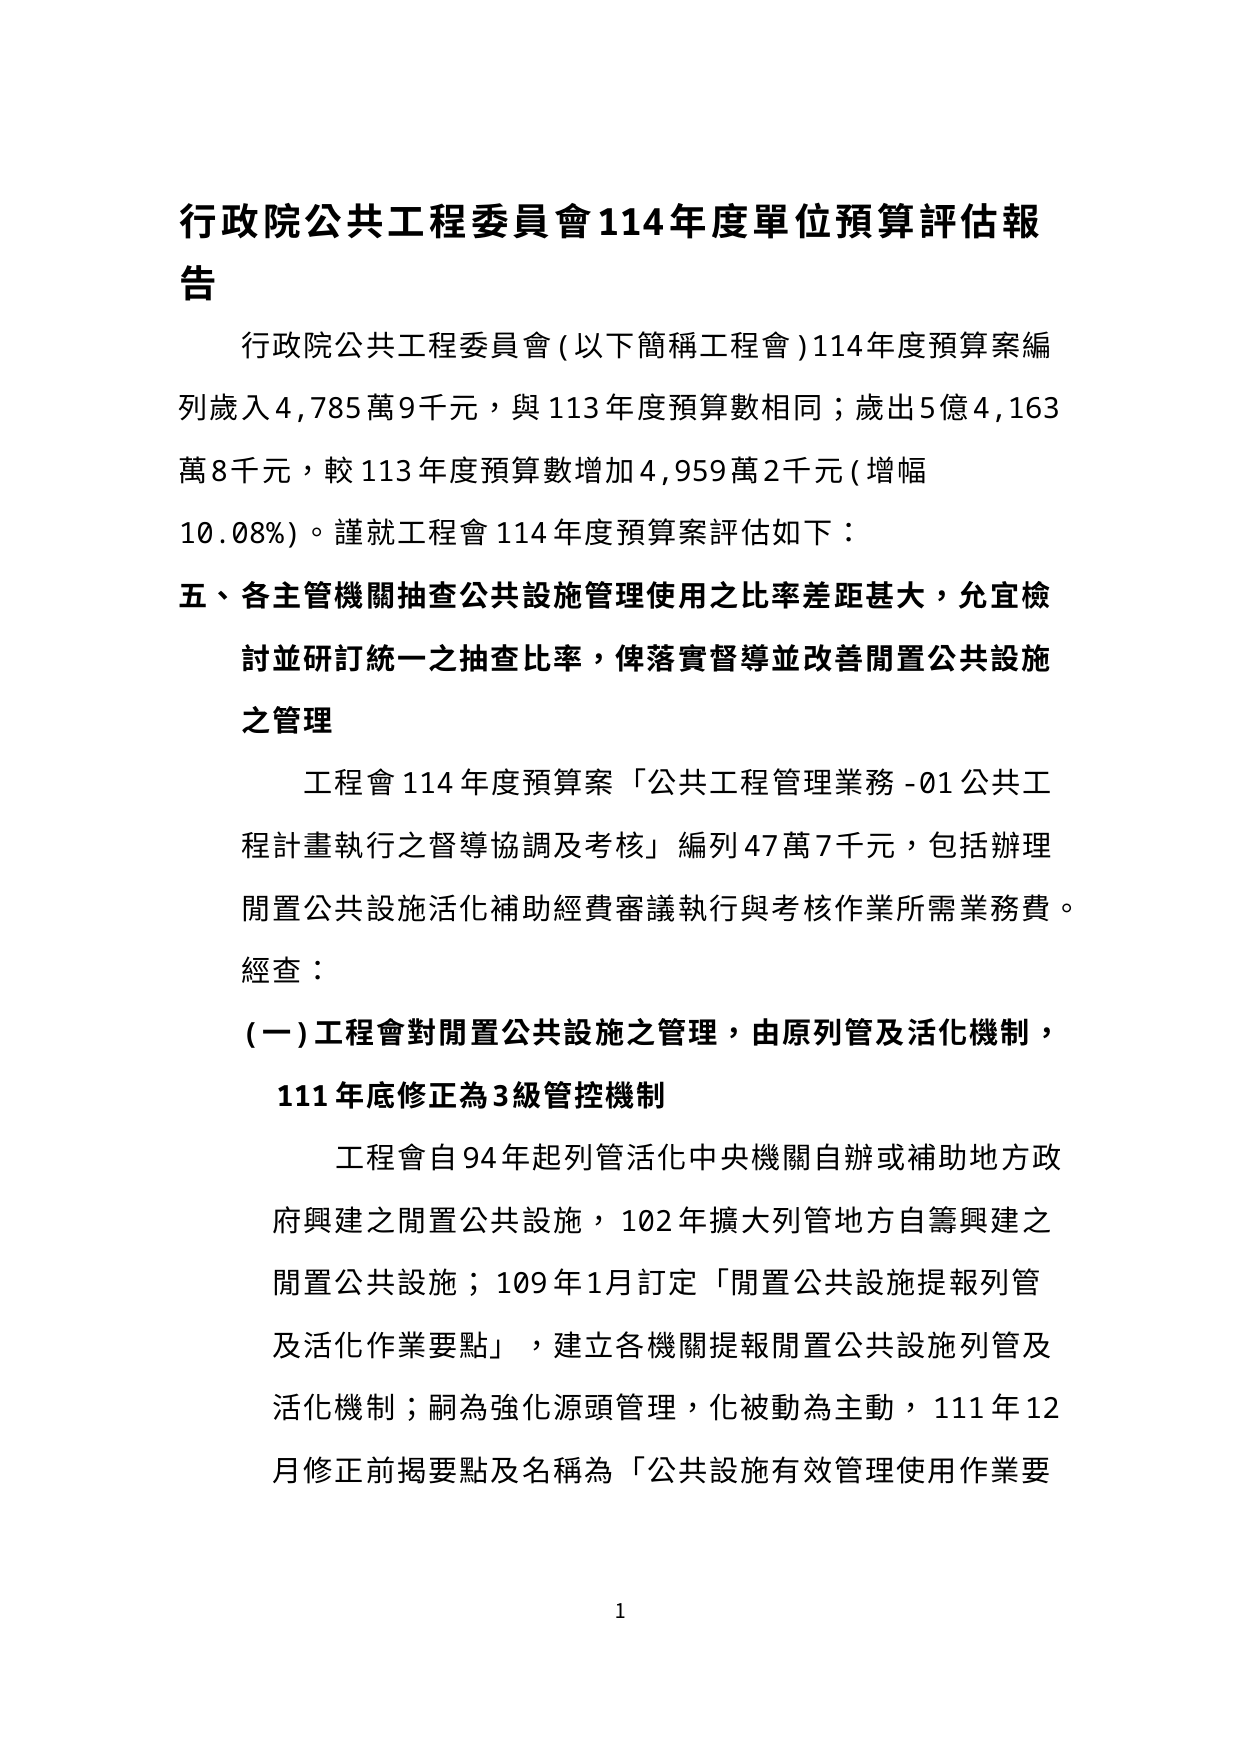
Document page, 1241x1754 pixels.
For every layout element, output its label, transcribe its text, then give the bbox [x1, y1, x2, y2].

text (一)工程會對閒置公共設施之管理，由原列管及活化機制，111年底修正為3級管控機制 [236, 990, 1063, 1115]
text 五、各主管機關抽查公共設施管理使用之比率差距甚大，允宜檢討並研訂統一之抽查比率，俾落實督導並改善閒置公共設施之管理 [177, 552, 1063, 740]
text 工程會114年度預算案「公共工程管理業務-01公共工程計畫執行之督導協調及考核」編列47萬7千元，包括辦理閒置公共設施活化補助經費審議執行與考核作業所需業務費。經查： [236, 740, 1063, 990]
text 行政院公共工程委員會(以下簡稱工程會)114年度預算案編列歲入4,785萬9千元，與113年度預算數相同；歲出5億4,163萬8千元，較113年度預算數增加4,959萬2千元(增幅10.08%)。謹就工程會114年度預算案評估如下： [177, 302, 1063, 552]
text 工程會自94年起列管活化中央機關自辦或補助地方政府興建之閒置公共設施，102年擴大列管地方自籌興建之閒置公共設施；109年1月訂定「閒置公共設施提報列管及活化作業要點」，建立各機關提報閒置公共設施列管及活化機制；嗣為強化源頭管理，化被動為主動，111年12月修正前揭要點及名稱為「公共設施有效管理使用作業要 [266, 1115, 1063, 1490]
text 行政院公共工程委員會114年度單位預算評估報告 [177, 177, 1063, 302]
